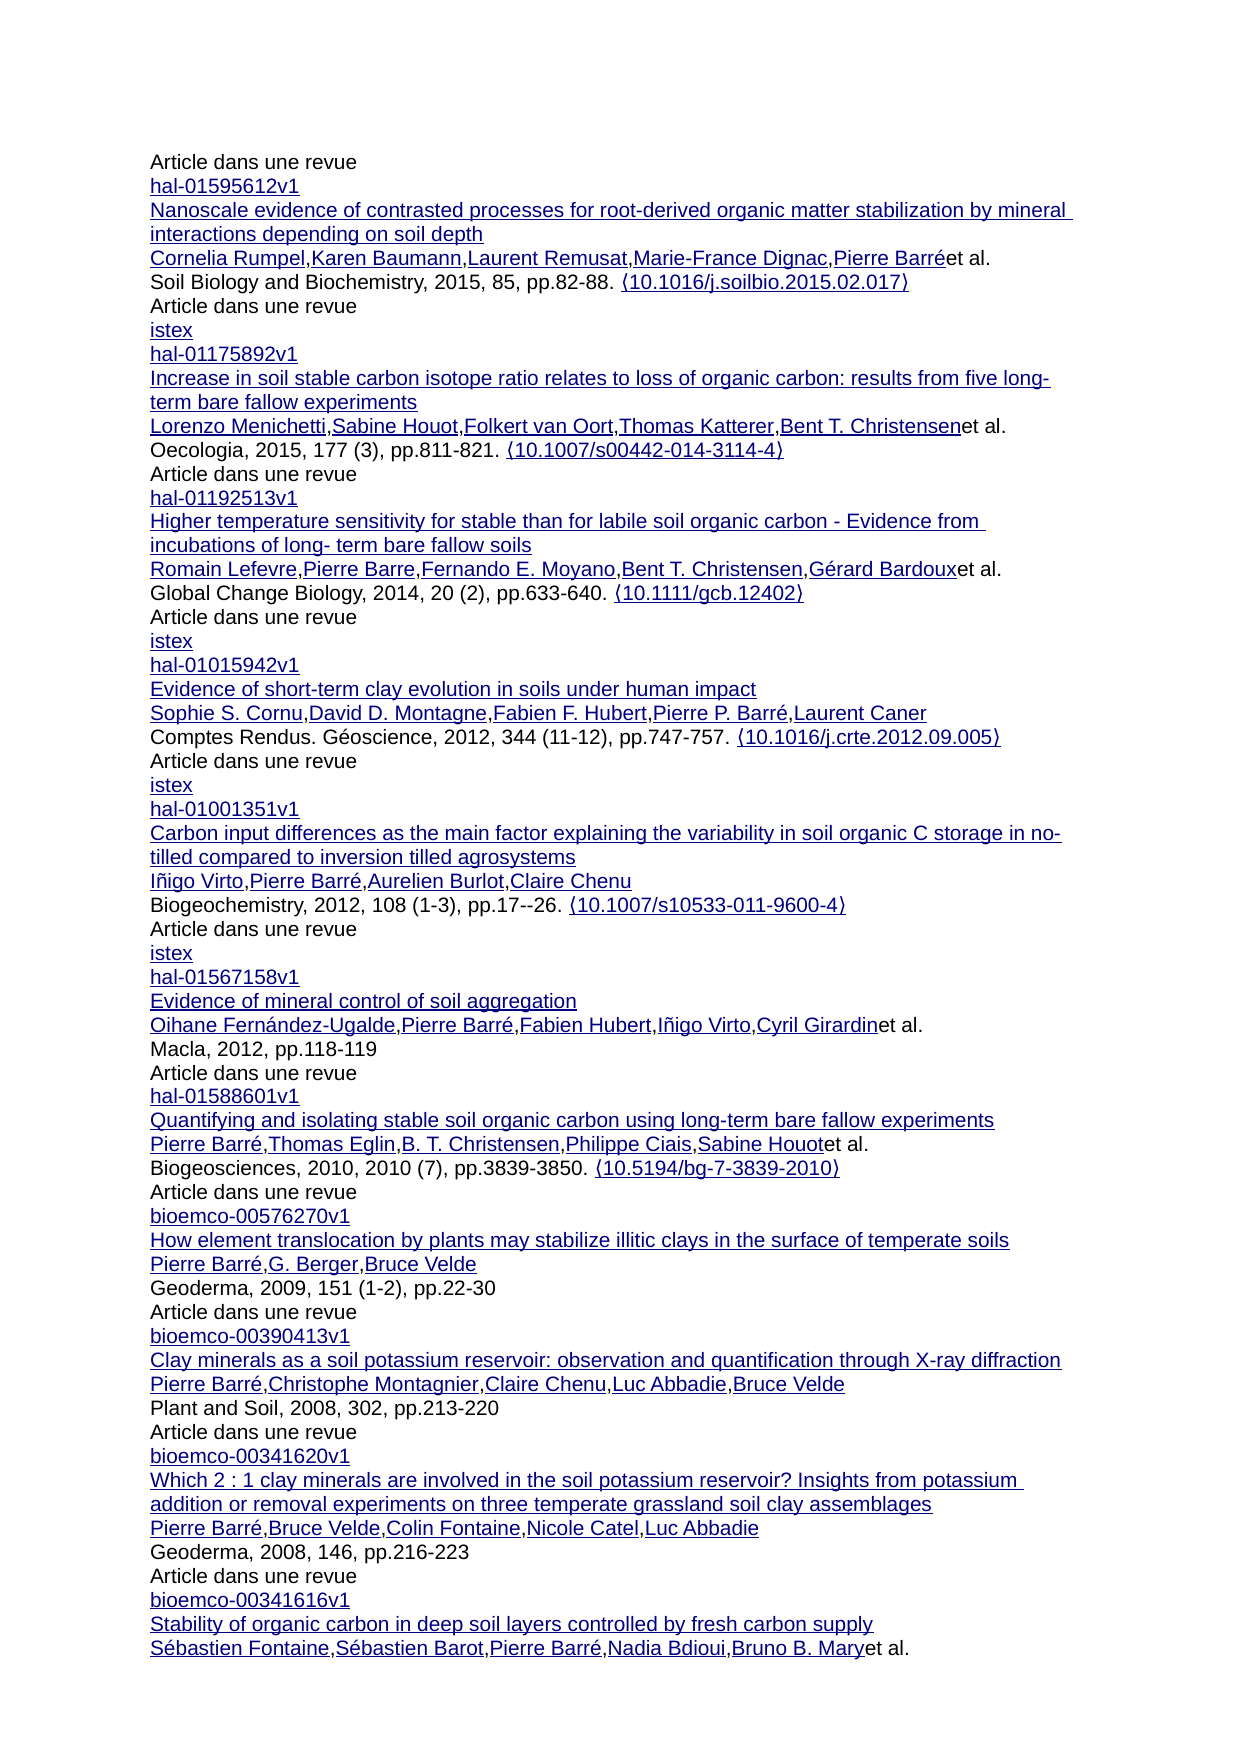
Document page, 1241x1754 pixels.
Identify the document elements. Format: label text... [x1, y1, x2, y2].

table_cell Stability of organic carbon in deep soil layers controlled by fresh carbon supply Sébastien Fontaine,Sébastien Barot,Pierre Barré,Nadia Bdioui,Bruno B. Maryet al. [150, 1611, 1090, 1659]
table_cell Nanoscale evidence of contrasted processes for root-derived organic matter stabilization by mineral interactions depending on soil depth Cornelia Rumpel,Karen Baumann,Laurent Remusat,Marie-France Dignac,Pierre Barréet al. Soil Biology and Biochemistry, 2015, 85, pp.82-88. ⟨10.1016/j.soilbio.2015.02.017⟩ Article dans une revue istex hal-01175892v1 [150, 198, 1090, 366]
table_cell Article dans une revue hal-01595612v1 [150, 150, 1090, 198]
table_cell Increase in soil stable carbon isotope ratio relates to loss of organic carbon: results from five long-term bare fallow experiments Lorenzo Menichetti,Sabine Houot,Folkert van Oort,Thomas Katterer,Bent T. Christensenet al. Oecologia, 2015, 177 (3), pp.811-821. ⟨10.1007/s00442-014-3114-4⟩ Article dans une revue hal-01192513v1 [150, 366, 1090, 509]
table_cell Carbon input differences as the main factor explaining the variability in soil organic C storage in no-tilled compared to inversion tilled agrosystems Iñigo Virto,Pierre Barré,Aurelien Burlot,Claire Chenu Biogeochemistry, 2012, 108 (1-3), pp.17--26. ⟨10.1007/s10533-011-9600-4⟩ Article dans une revue istex hal-01567158v1 [150, 821, 1090, 988]
table_cell Evidence of short-term clay evolution in soils under human impact Sophie S. Cornu,David D. Montagne,Fabien F. Hubert,Pierre P. Barré,Laurent Caner Comptes Rendus. Géoscience, 2012, 344 (11-12), pp.747-757. ⟨10.1016/j.crte.2012.09.005⟩ Article dans une revue istex hal-01001351v1 [150, 677, 1090, 821]
table_cell Evidence of mineral control of soil aggregation Oihane Fernández-Ugalde,Pierre Barré,Fabien Hubert,Iñigo Virto,Cyril Girardinet al. Macla, 2012, pp.118-119 Article dans une revue hal-01588601v1 [150, 989, 1090, 1108]
table_cell Clay minerals as a soil potassium reservoir: observation and quantification through X-ray diffraction Pierre Barré,Christophe Montagnier,Claire Chenu,Luc Abbadie,Bruce Velde Plant and Soil, 2008, 302, pp.213-220 Article dans une revue bioemco-00341620v1 [150, 1348, 1090, 1468]
table_cell Quantifying and isolating stable soil organic carbon using long-term bare fallow experiments Pierre Barré,Thomas Eglin,B. T. Christensen,Philippe Ciais,Sabine Houotet al. Biogeosciences, 2010, 2010 (7), pp.3839-3850. ⟨10.5194/bg-7-3839-2010⟩ Article dans une revue bioemco-00576270v1 [150, 1108, 1090, 1228]
table_cell Which 2 : 1 clay minerals are involved in the soil potassium reservoir? Insights from potassium addition or removal experiments on three temperate grassland soil clay assemblages Pierre Barré,Bruce Velde,Colin Fontaine,Nicole Catel,Luc Abbadie Geoderma, 2008, 146, pp.216-223 Article dans une revue bioemco-00341616v1 [150, 1468, 1090, 1611]
table_cell Higher temperature sensitivity for stable than for labile soil organic carbon - Evidence from incubations of long- term bare fallow soils Romain Lefevre,Pierre Barre,Fernando E. Moyano,Bent T. Christensen,Gérard Bardouxet al. Global Change Biology, 2014, 20 (2), pp.633-640. ⟨10.1111/gcb.12402⟩ Article dans une revue istex hal-01015942v1 [150, 509, 1090, 677]
table_cell How element translocation by plants may stabilize illitic clays in the surface of temperate soils Pierre Barré,G. Berger,Bruce Velde Geoderma, 2009, 151 (1-2), pp.22-30 Article dans une revue bioemco-00390413v1 [150, 1228, 1090, 1348]
